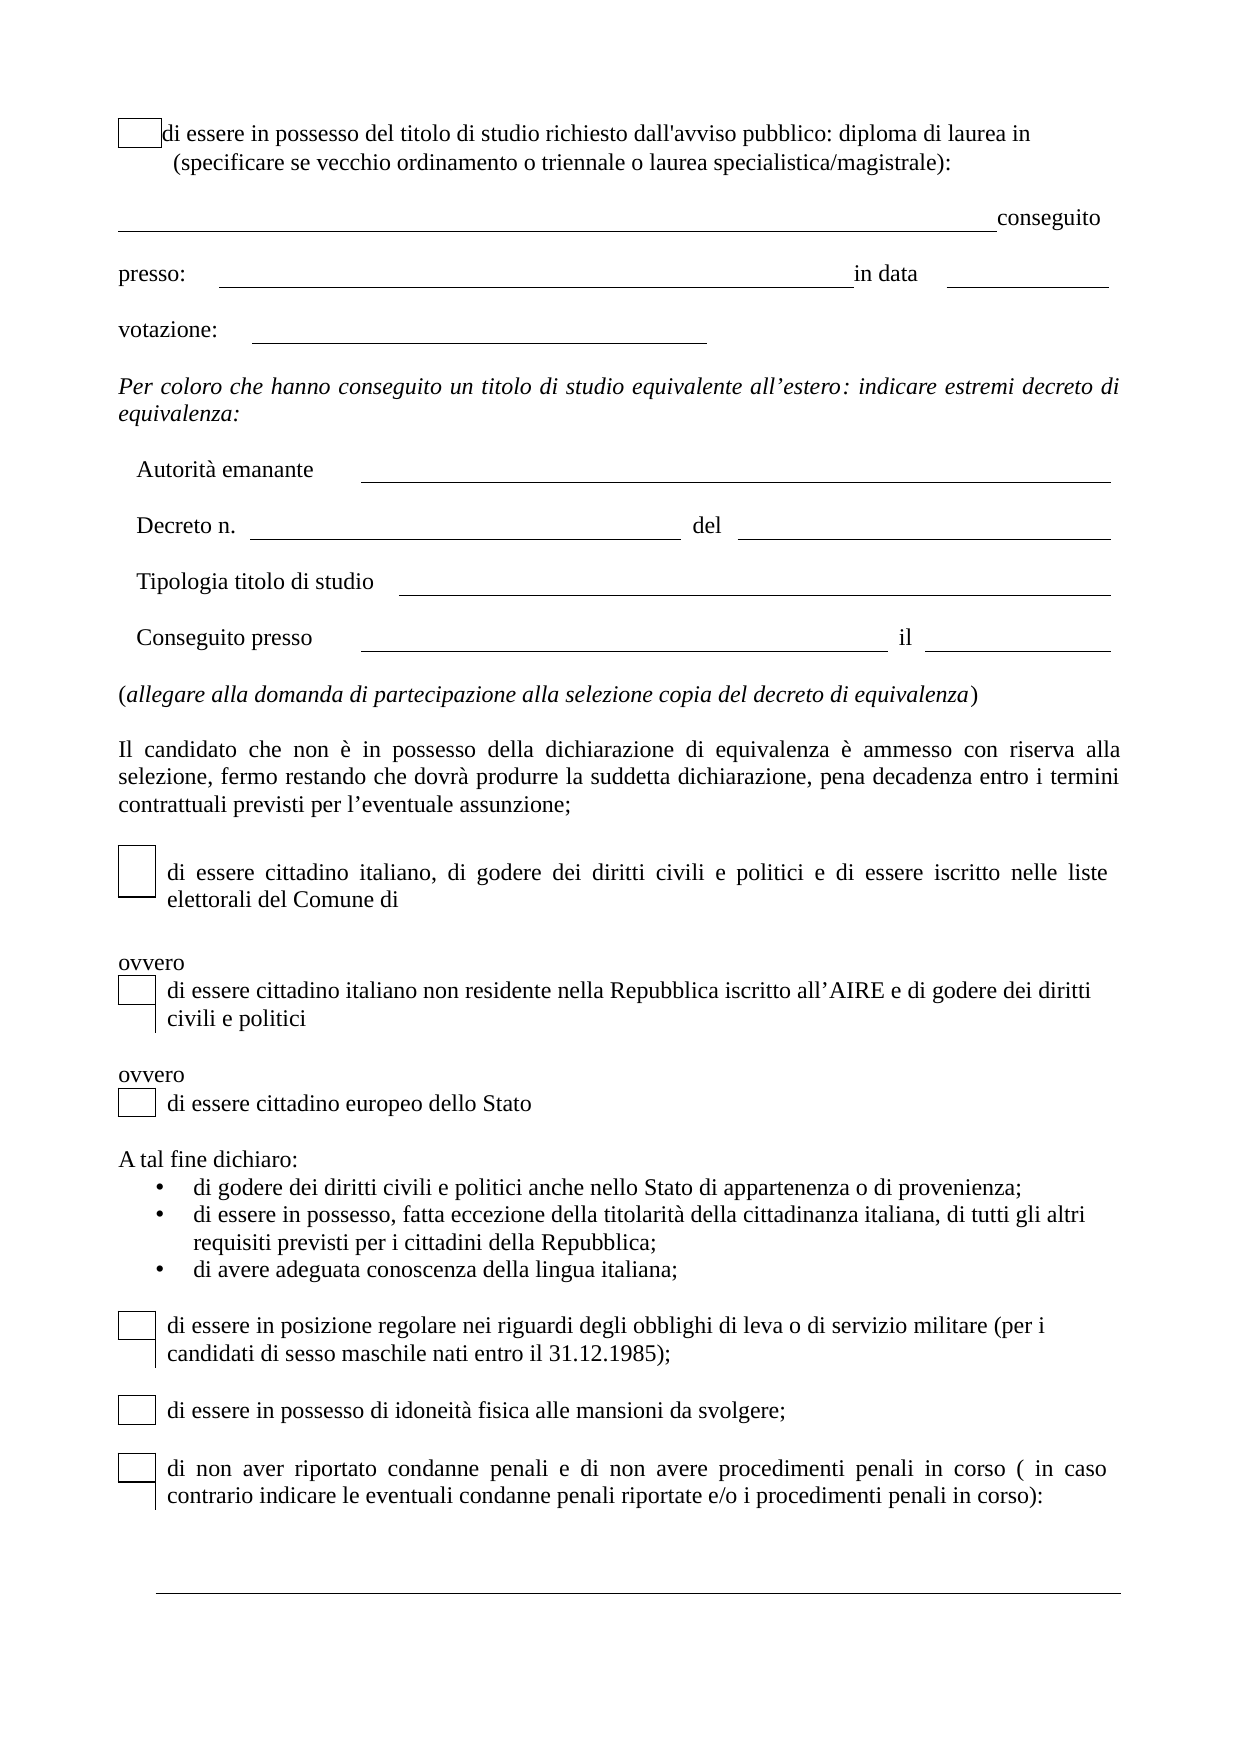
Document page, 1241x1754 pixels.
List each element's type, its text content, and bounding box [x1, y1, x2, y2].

table_header [119, 1312, 155, 1339]
table_cell in data [854, 259, 947, 287]
table_cell [118, 203, 997, 231]
text Per coloro che hanno conseguito un titolo di studio equivalente all’estero: indicare estremi decreto di equivalenza: [118, 372, 1122, 427]
table_cell [118, 898, 156, 947]
table_cell [361, 483, 1111, 511]
table_cell [1109, 231, 1121, 259]
table_header di essere cittadino italiano, di godere dei diritti civili e politici e di essere iscritto nelle liste elettorali del Comune di [156, 845, 1121, 947]
table_header [119, 1454, 155, 1481]
table_cell [925, 623, 1111, 651]
table_cell [118, 1340, 155, 1368]
table_cell [250, 511, 681, 538]
table_cell [219, 288, 853, 316]
text Il candidato che non è in possesso della dichiarazione di equivalenza è ammesso con riserva alla selezione, fermo restando che dovrà produrre la suddetta dichiarazione, pena decadenza entro i termini contrattuali previsti per l’eventuale assunzione; [118, 735, 1122, 818]
table_header di essere in posizione regolare nei riguardi degli obblighi di leva o di servizio militare (per i candidati di sesso maschile nati entro il 31.12.1985); [156, 1311, 1121, 1368]
table_cell [1109, 259, 1121, 287]
table_cell [118, 1483, 155, 1510]
list di godere dei diritti civili e politici anche nello Stato di appartenenza o di provenienza; [156, 1172, 1122, 1200]
table_cell [854, 287, 947, 316]
table_header [119, 1089, 155, 1116]
table_cell Decreto n. [125, 511, 250, 538]
text ovvero [118, 947, 1122, 975]
table_cell [1109, 287, 1121, 316]
table_header Autorità emanante [125, 455, 361, 482]
table_cell conseguito [997, 203, 1109, 231]
table_cell [1109, 203, 1121, 231]
table_header di essere cittadino italiano non residente nella Repubblica iscritto all’AIRE e di godere dei diritti civili e politici [156, 975, 1121, 1032]
table_cell [118, 1510, 156, 1593]
table_cell [738, 511, 1111, 538]
table_cell del [681, 511, 737, 538]
table_cell [118, 232, 997, 259]
table_header di essere in possesso di idoneità fisica alle mansioni da svolgere; [156, 1395, 1121, 1424]
table_cell [118, 1005, 155, 1032]
table_cell [156, 1510, 1121, 1593]
list di avere adeguata conoscenza della lingua italiana; [156, 1255, 1122, 1283]
table_cell [738, 540, 1111, 567]
table_cell [250, 540, 681, 567]
table_header [119, 976, 155, 1004]
table_cell [399, 567, 1111, 595]
table_header [1109, 118, 1121, 147]
table_cell [616, 596, 1111, 623]
table_cell il [888, 623, 925, 651]
table_header [119, 1396, 155, 1424]
text A tal fine dichiaro: [118, 1145, 1122, 1172]
table_cell (specificare se vecchio ordinamento o triennale o laurea specialistica/magistrale): [162, 147, 1121, 175]
table_cell [947, 259, 1109, 287]
table_cell [118, 175, 162, 203]
table_cell Conseguito presso [125, 623, 361, 651]
table_cell Tipologia titolo di studio [125, 567, 399, 595]
table_header di non aver riportato condanne penali e di non avere procedimenti penali in corso ( in caso contrario indicare le eventuali condanne penali riportate e/o i procedimenti penali in corso): [156, 1453, 1121, 1510]
table_header [568, 1088, 1121, 1116]
table_header [119, 846, 155, 896]
table_cell [361, 623, 887, 651]
table_cell [219, 259, 853, 287]
table_cell [118, 287, 219, 316]
table_cell [125, 595, 616, 623]
table_cell [118, 148, 162, 175]
table_cell [947, 288, 1109, 316]
table_header [119, 119, 161, 147]
table_cell [252, 316, 707, 343]
text ovvero [118, 1060, 1122, 1088]
table_header di essere in possesso del titolo di studio richiesto dall'avviso pubblico: diploma di laurea in [162, 118, 1109, 147]
list di essere in possesso, fatta eccezione della titolarità della cittadinanza italiana, di tutti gli altri requisiti previsti per i cittadini della Repubblica; [156, 1200, 1122, 1255]
table_cell [997, 231, 1109, 259]
table_cell [681, 539, 737, 567]
table_header [361, 455, 1111, 482]
table_cell votazione: [118, 316, 252, 343]
text (allegare alla domanda di partecipazione alla selezione copia del decreto di equivalenza) [118, 679, 1122, 707]
table_cell [125, 482, 361, 511]
table_cell [162, 175, 1121, 203]
table_header di essere cittadino europeo dello Stato [156, 1088, 568, 1116]
table_cell [125, 539, 250, 567]
table_cell [707, 316, 1121, 343]
table_cell presso: [118, 259, 219, 287]
